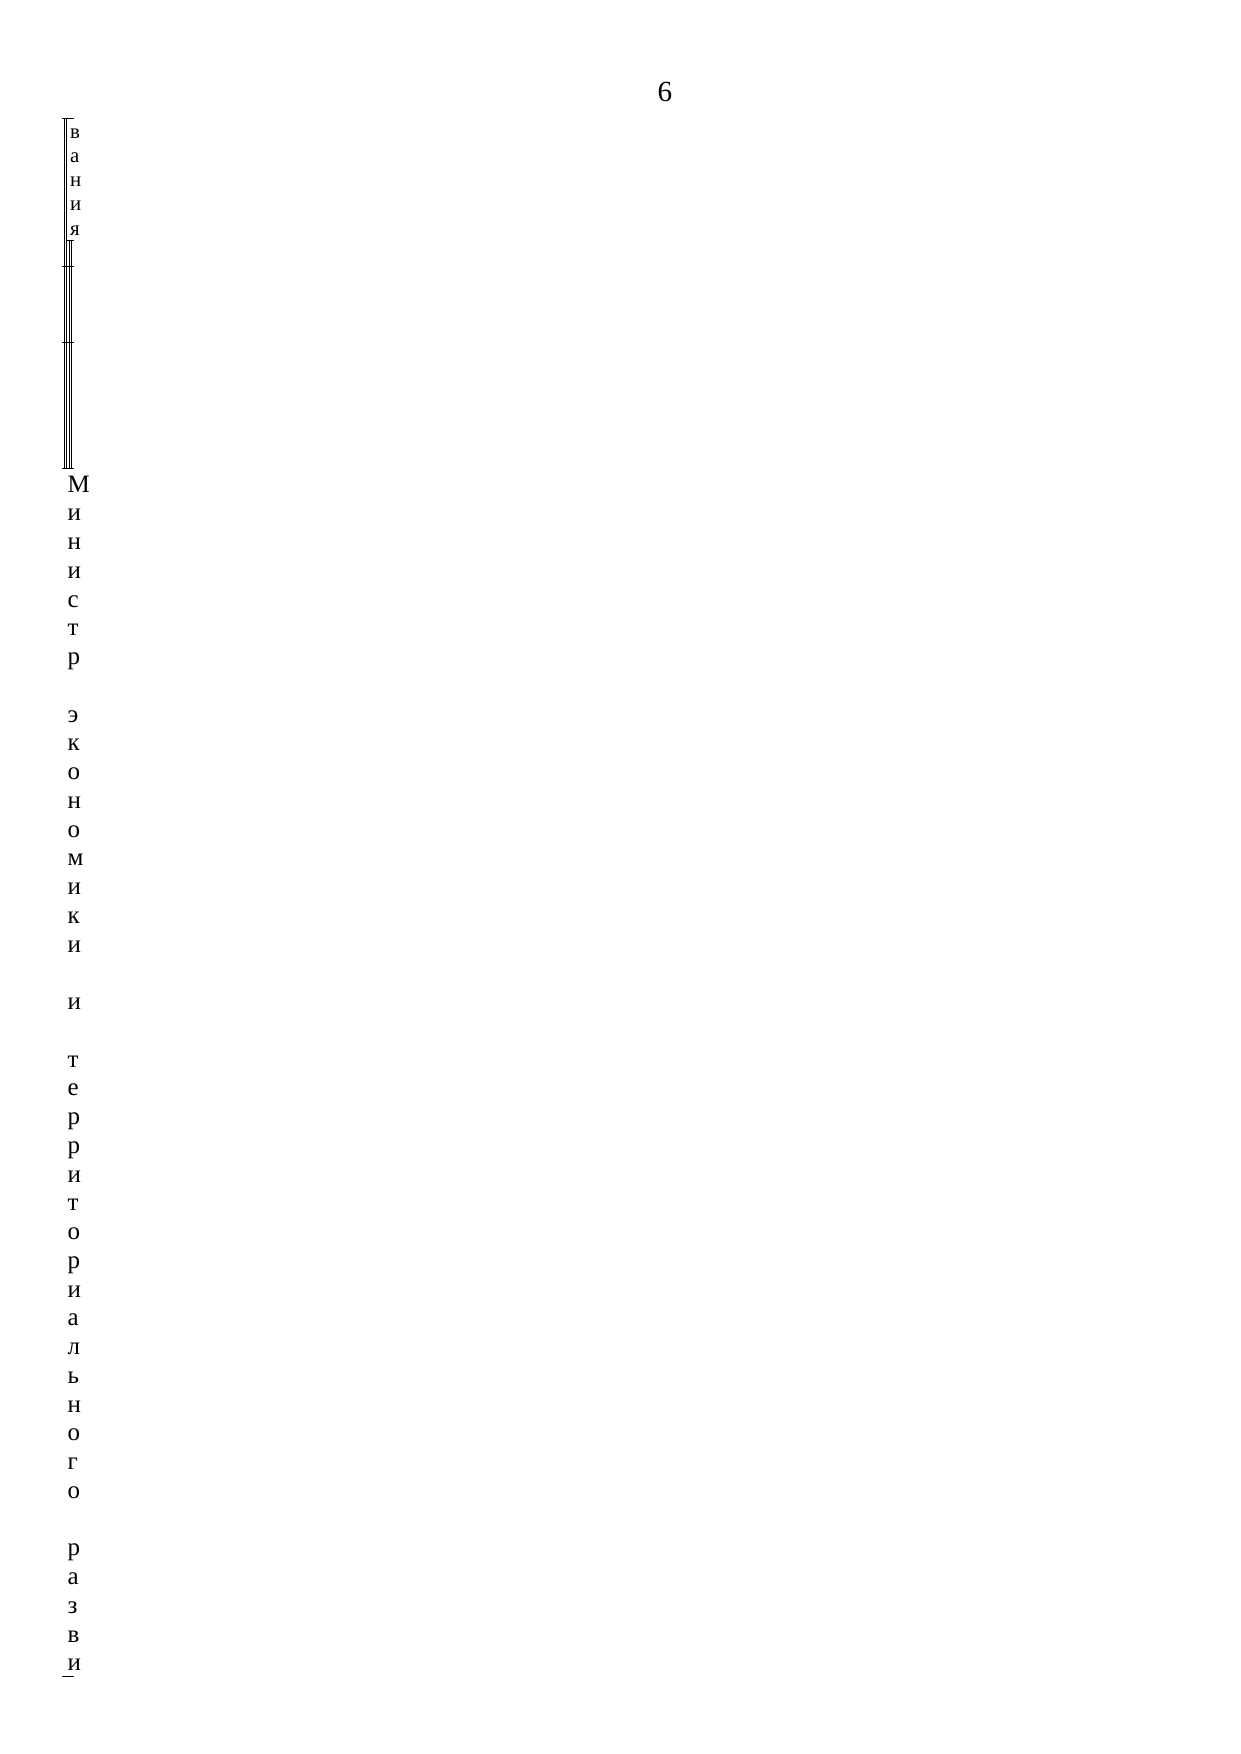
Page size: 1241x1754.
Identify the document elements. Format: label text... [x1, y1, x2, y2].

table_cell Министр экономики и территориального развития Свердловской области Д.М. Мамонтов [64, 469, 74, 1676]
table_cell Сроки и результаты согласования [67, 119, 74, 239]
